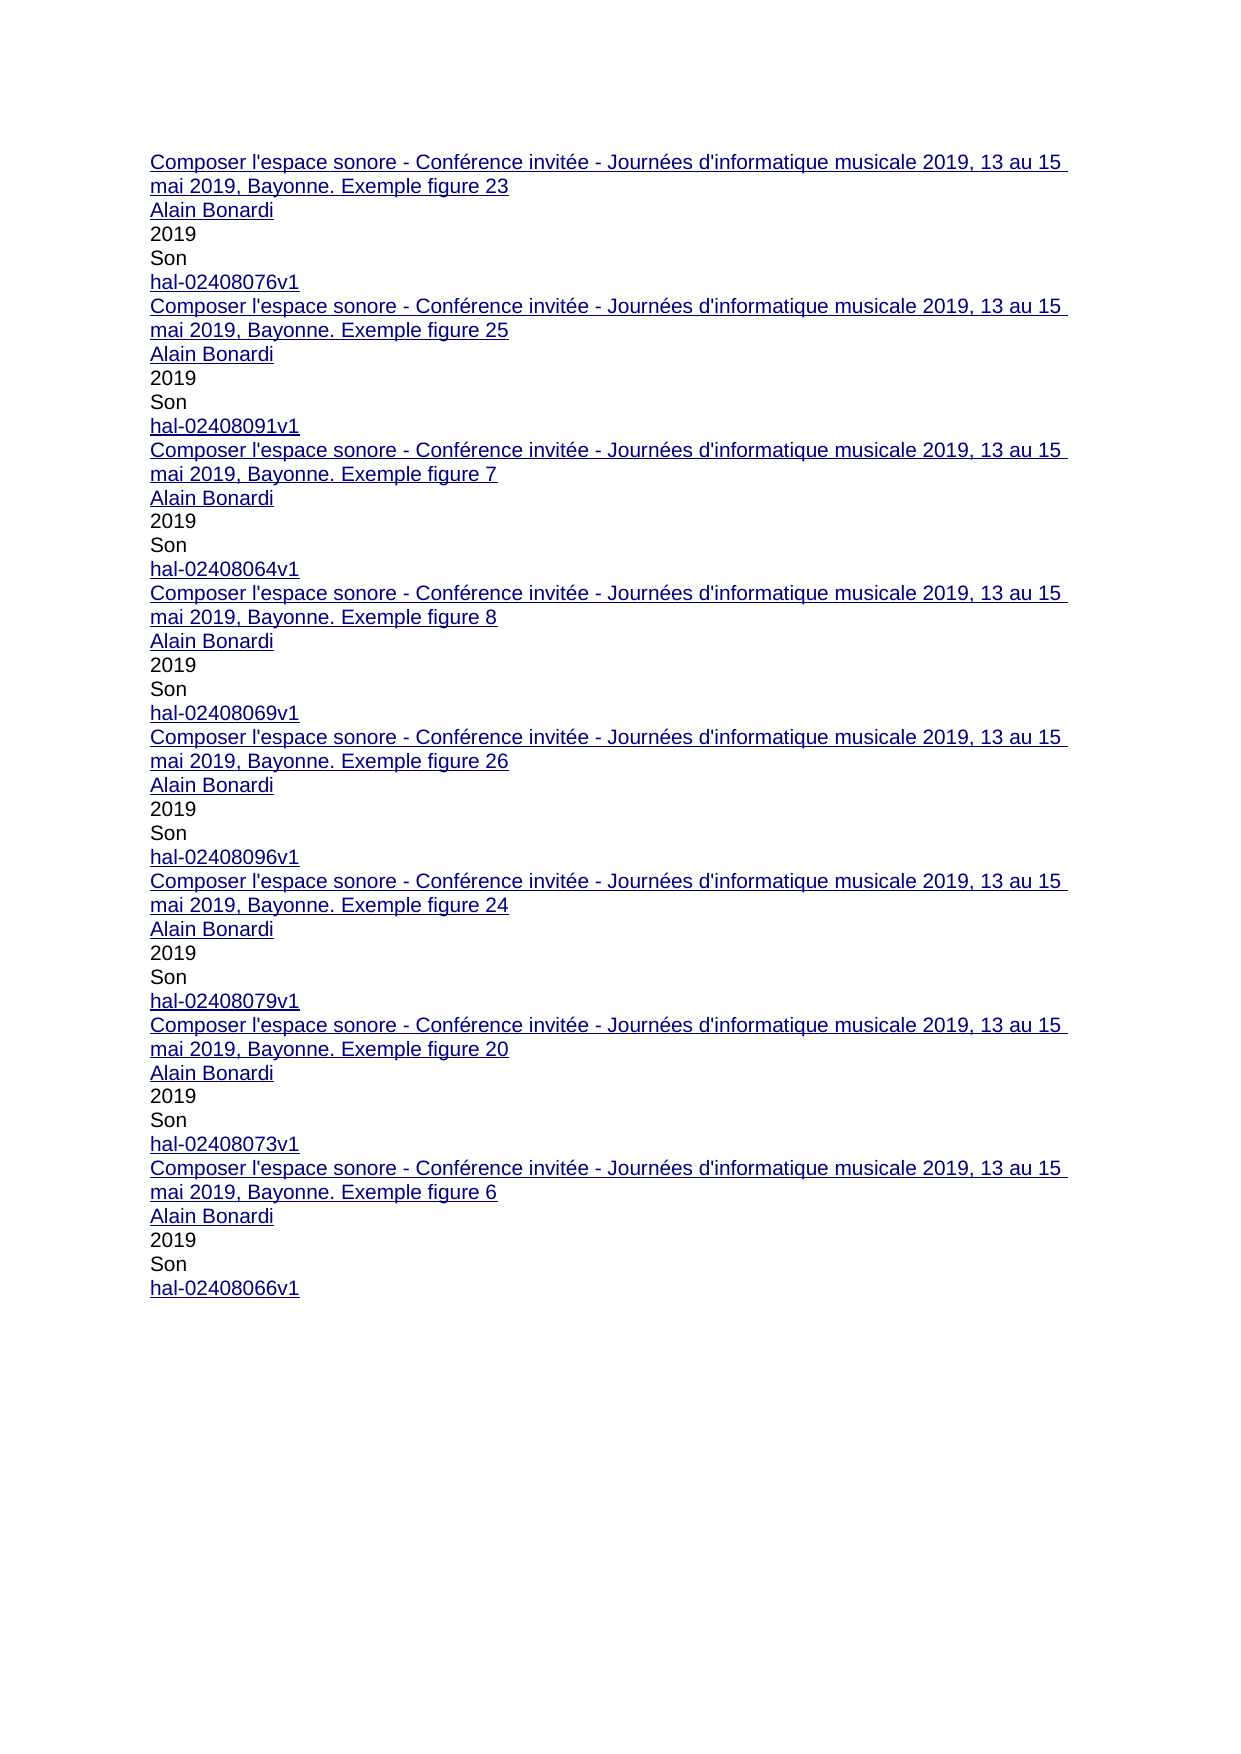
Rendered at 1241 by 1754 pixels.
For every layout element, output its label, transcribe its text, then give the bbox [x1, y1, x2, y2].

table_cell Composer l'espace sonore - Conférence invitée - Journées d'informatique musicale 2019, 13 au 15 mai 2019, Bayonne. Exemple figure 25 Alain Bonardi 2019 Son hal-02408091v1 [150, 294, 1090, 437]
table_cell Composer l'espace sonore - Conférence invitée - Journées d'informatique musicale 2019, 13 au 15 mai 2019, Bayonne. Exemple figure 6 Alain Bonardi 2019 Son hal-02408066v1 [150, 1156, 1090, 1300]
table_cell Composer l'espace sonore - Conférence invitée - Journées d'informatique musicale 2019, 13 au 15 mai 2019, Bayonne. Exemple figure 23 Alain Bonardi 2019 Son hal-02408076v1 [150, 150, 1090, 294]
table_cell Composer l'espace sonore - Conférence invitée - Journées d'informatique musicale 2019, 13 au 15 mai 2019, Bayonne. Exemple figure 26 Alain Bonardi 2019 Son hal-02408096v1 [150, 725, 1090, 869]
table_cell Composer l'espace sonore - Conférence invitée - Journées d'informatique musicale 2019, 13 au 15 mai 2019, Bayonne. Exemple figure 8 Alain Bonardi 2019 Son hal-02408069v1 [150, 581, 1090, 725]
table_cell Composer l'espace sonore - Conférence invitée - Journées d'informatique musicale 2019, 13 au 15 mai 2019, Bayonne. Exemple figure 24 Alain Bonardi 2019 Son hal-02408079v1 [150, 869, 1090, 1012]
table_cell Composer l'espace sonore - Conférence invitée - Journées d'informatique musicale 2019, 13 au 15 mai 2019, Bayonne. Exemple figure 20 Alain Bonardi 2019 Son hal-02408073v1 [150, 1013, 1090, 1156]
table_cell Composer l'espace sonore - Conférence invitée - Journées d'informatique musicale 2019, 13 au 15 mai 2019, Bayonne. Exemple figure 7 Alain Bonardi 2019 Son hal-02408064v1 [150, 438, 1090, 581]
